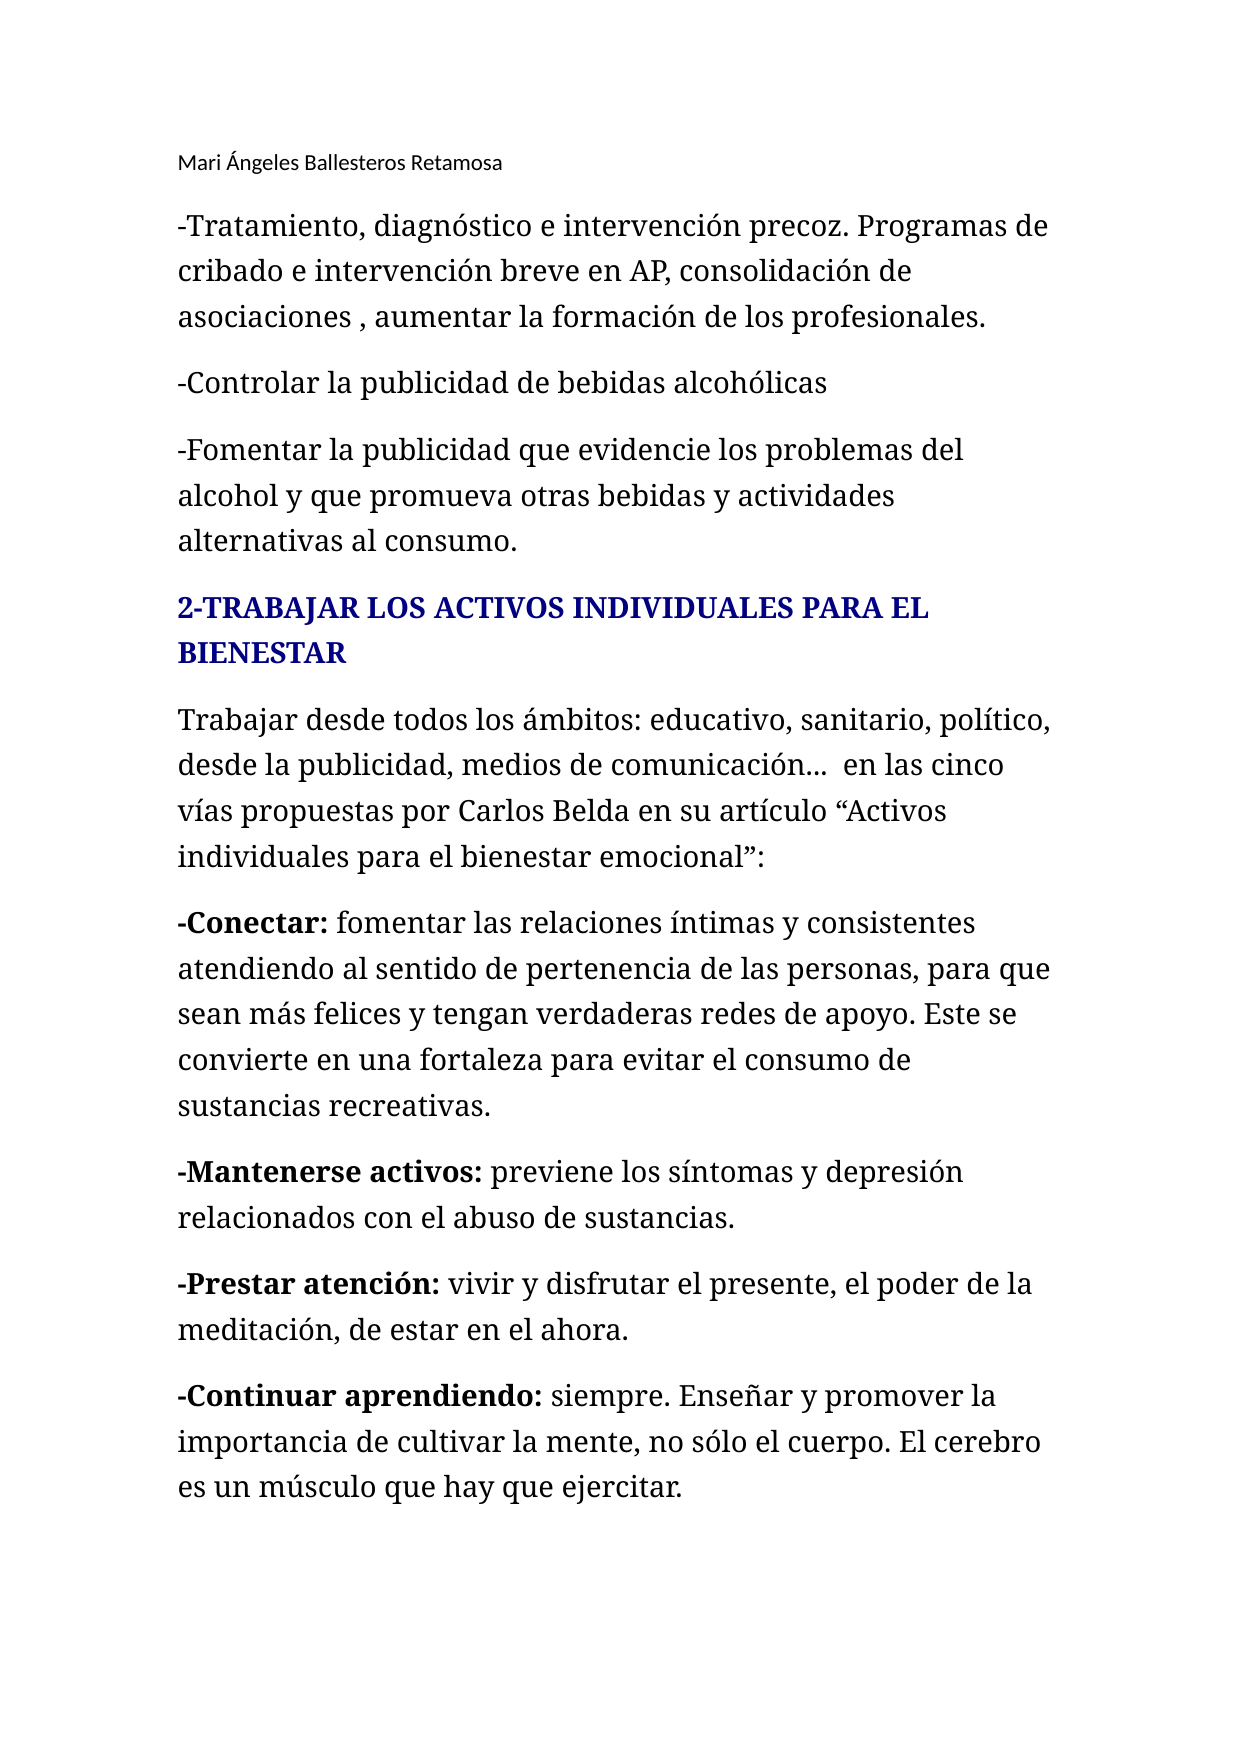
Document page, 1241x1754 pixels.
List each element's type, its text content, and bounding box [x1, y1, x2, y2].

text -Prestar atención: vivir y disfrutar el presente, el poder de la meditación, de estar en el ahora. [177, 1263, 1063, 1349]
text -Conectar: fomentar las relaciones íntimas y consistentes atendiendo al sentido de pertenencia de las personas, para que sean más felices y tengan verdaderas redes de apoyo. Este se convierte en una fortaleza para evitar el consumo de sustancias recreativas. [177, 902, 1063, 1124]
text -Mantenerse activos: previene los síntomas y depresión relacionados con el abuso de sustancias. [177, 1151, 1063, 1237]
text -Controlar la publicidad de bebidas alcohólicas [177, 363, 1063, 402]
text -Fomentar la publicidad que evidencie los problemas del alcohol y que promueva otras bebidas y actividades alternativas al consumo. [177, 429, 1063, 560]
text -Continuar aprendiendo: siempre. Enseñar y promover la importancia de cultivar la mente, no sólo el cuerpo. El cerebro es un músculo que hay que ejercitar. [177, 1376, 1063, 1506]
text 2-TRABAJAR LOS ACTIVOS INDIVIDUALES PARA EL BIENESTAR [177, 587, 1063, 672]
text -Tratamiento, diagnóstico e intervención precoz. Programas de cribado e intervención breve en AP, consolidación de asociaciones , aumentar la formación de los profesionales. [177, 205, 1063, 336]
text Trabajar desde todos los ámbitos: educativo, sanitario, político, desde la publicidad, medios de comunicación... en las cinco vías propuestas por Carlos Belda en su artículo “Activos individuales para el bienestar emocional”: [177, 699, 1063, 876]
